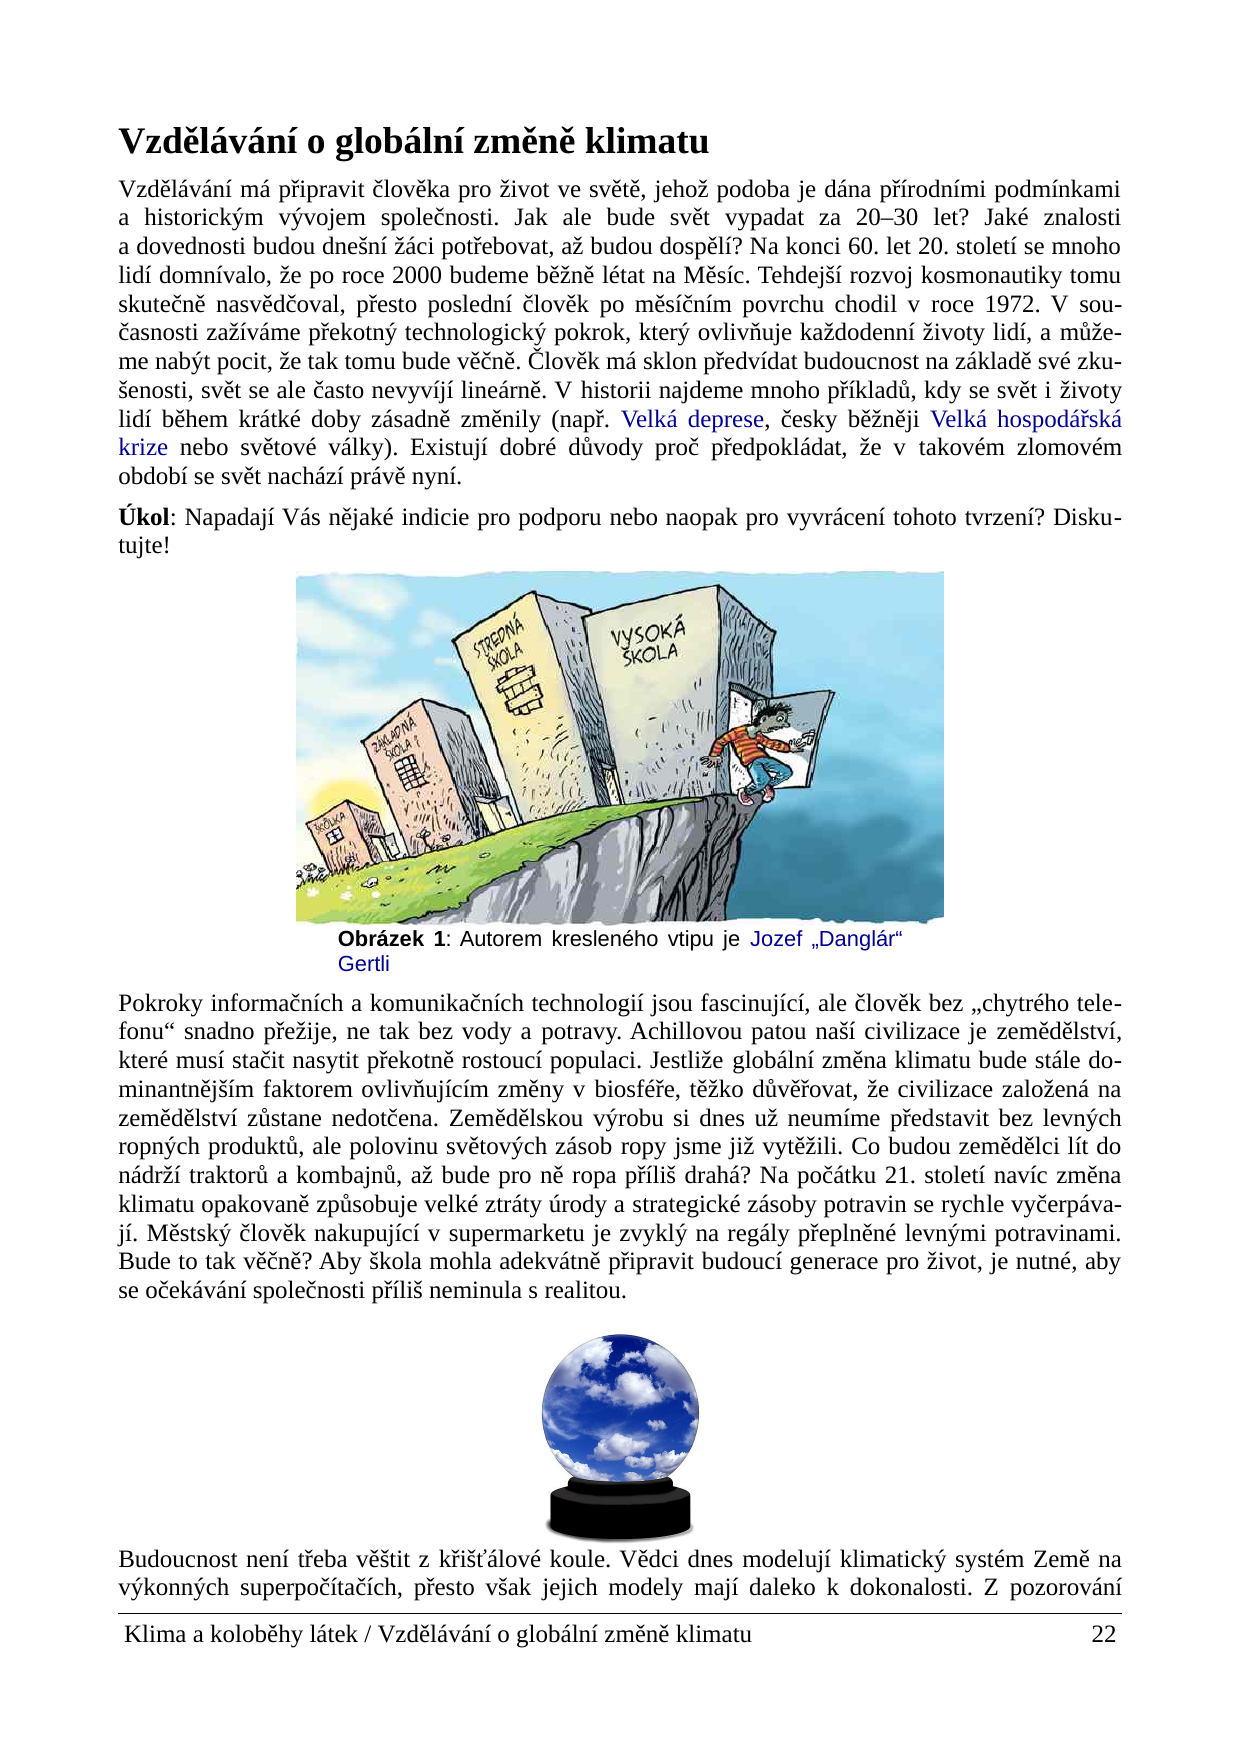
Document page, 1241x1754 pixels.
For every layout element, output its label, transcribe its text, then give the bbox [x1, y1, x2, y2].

text Budoucnost není třeba věštit z⁠ křišťálové koule. Vědci dnes modelují klimatický systém Země na výkonných superpočítačích, přesto však⁠ jejich modely mají daleko k⁠ doko­nalosti. Z⁠ pozorování [118, 1316, 1122, 1601]
text Obrázek 3.1: Autorem kresleného vtipu je Jozef „Danglár“ Gertli [338, 926, 903, 976]
text Pokroky informačních a⁠ komunikačních technologií jsou fascinující, ale člověk bez „chytrého tele­fonu“ snadno přežije, ne tak bez vody a⁠ potravy. Achillovou patou naší civilizace je zemědělství, které musí stačit nasytit překotně rostoucí populaci. Jestliže globální změna klimatu bude stále do­minantnějším faktorem ovlivňujícím změny v⁠ bio­sféře, těžko důvěřovat, že civilizace založená na zemědělství zůstane nedotčena. Zemědělskou výrobu si dnes už neumíme před­stavit bez levných ropných produktů, ale polovinu světových zásob ropy jsme již vytěžili. Co budou zemědělci lít do nádrží traktorů a⁠ kombajnů, až bude pro ně ropa příliš drahá? Na počátku 21. století navíc změna klimatu opakovaně způsobuje velké ztráty úrody a⁠ strategické zásoby potravin se rych­le vyčerpáva­jí. Městský člověk nakupující v⁠ supermarketu je zvyklý na regály přeplněné levnými potravinami. Bude to tak věčně? Aby škola mohla adekvátně připravit budoucí generace pro život, je nutné, aby se očekávání společnosti příliš neminula s⁠ realitou. [118, 988, 1122, 1304]
picture [536, 1331, 704, 1544]
text Úkol: Napadají Vás nějaké indicie pro podporu nebo naopak pro vyvrácení tohoto tvrzení? Disku­tujte! [118, 502, 1122, 559]
picture [296, 571, 944, 926]
text Vzdělávání má připravit člověka pro život ve světě, jehož podoba je dána přírodními podmínkami a⁠ historickým vývojem společnosti. Jak ale bude svět vypadat za 20–30 let? Jaké znalosti a⁠ dovednosti budou dnešní žáci potřebovat, až budou dospělí? Na konci 60. let 20. století se mnoho lidí domnívalo, že po roce 2000 budeme běžně létat na Měsíc. Tehdejší rozvoj kosmonautiky tomu skutečně nasvědčoval, přesto poslední člověk po měsíčním povrchu chodil v⁠ roce 1972. V⁠ sou­časnosti zažíváme překotný technologický pokrok, který ovlivňuje každodenní životy lidí, a⁠ může­me nabýt pocit, že tak tomu bude věčně. Člověk má sklon předvídat budoucnost na základě své zku­šenosti, svět se ale často nevyvíjí lineárně. V⁠ historii najdeme mnoho příkladů, kdy se svět i⁠ životy lidí během krátké doby zásadně změnily (např. Velká deprese, česky běžněji Velká hospodářská krize nebo světové války). Existují dobré důvody proč předpokládat, že v⁠ takovém zlomovém období se svět nachází právě nyní. [118, 174, 1122, 490]
subtitle Vzdělávání o globální změně klimatu [118, 118, 1122, 161]
